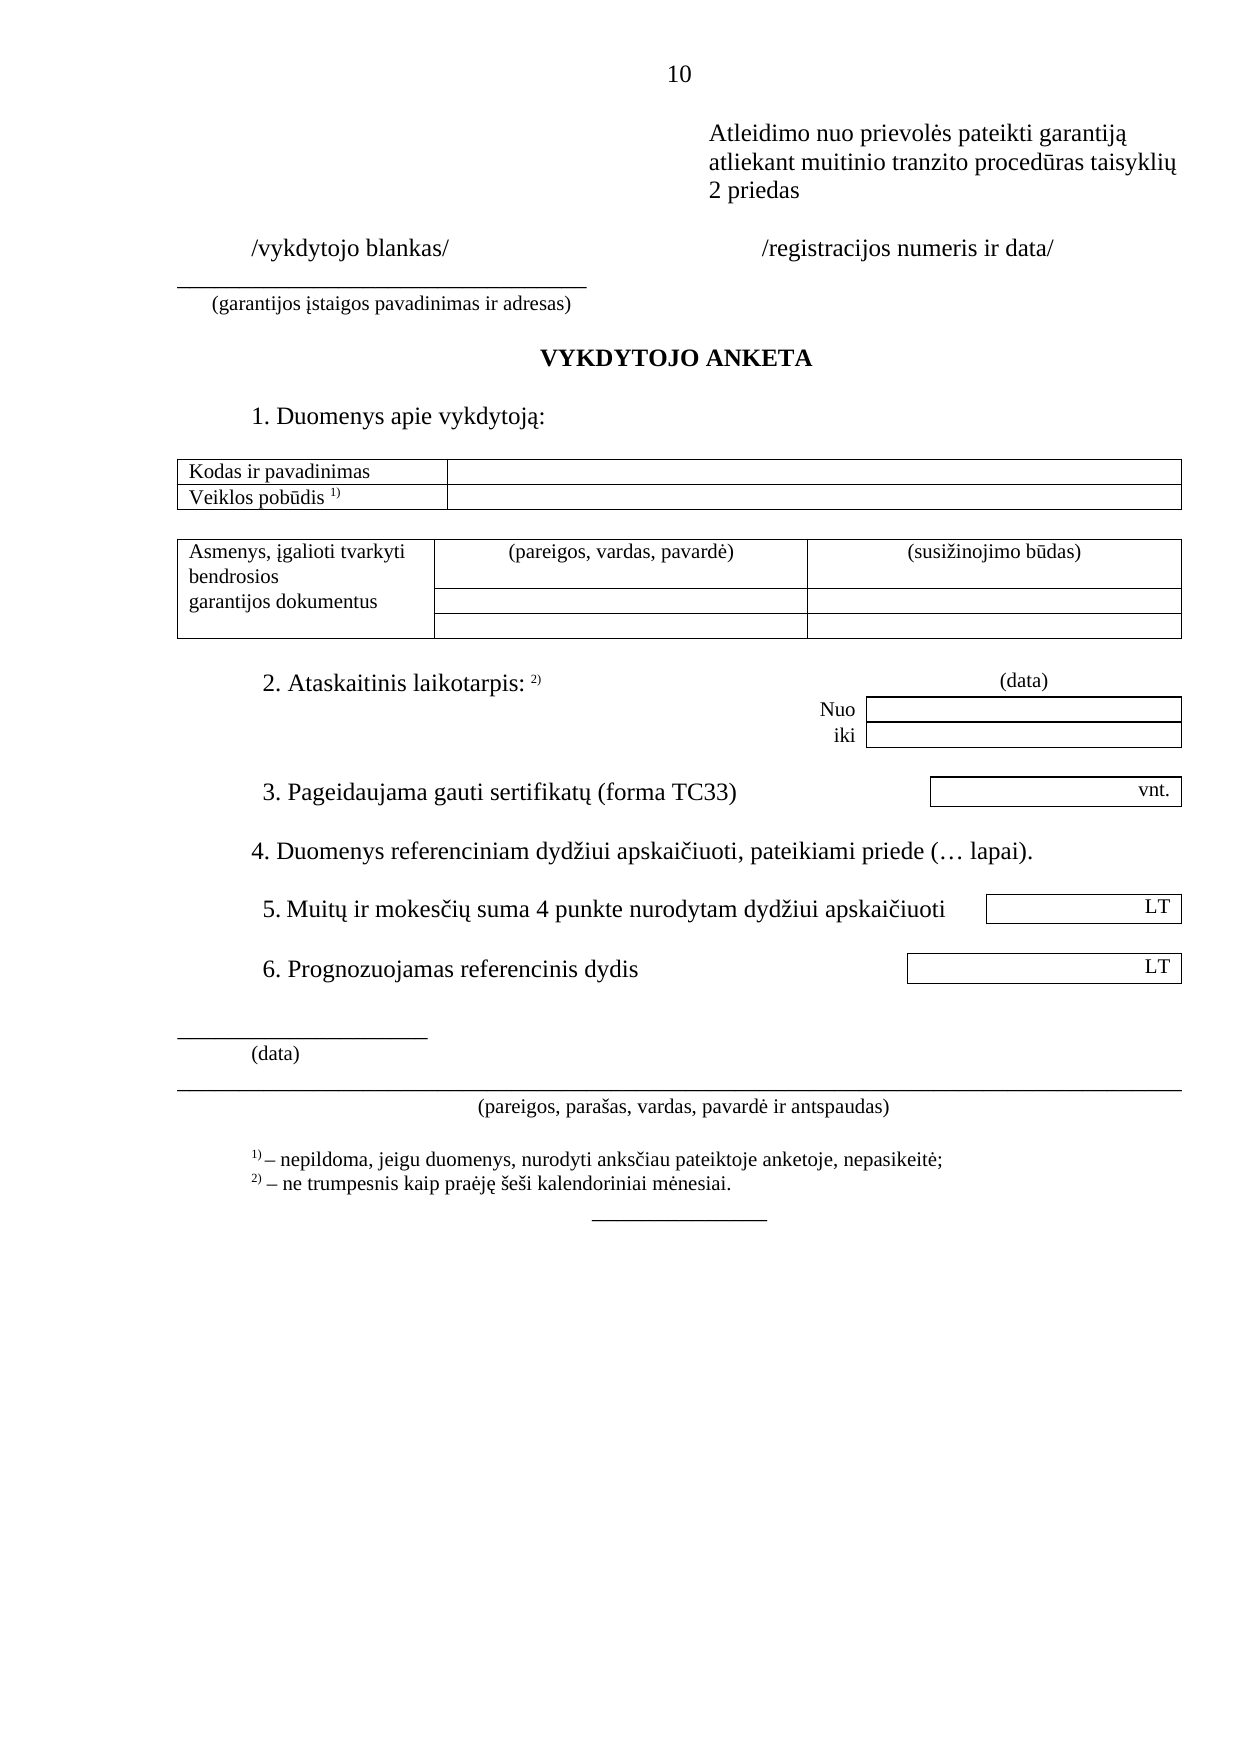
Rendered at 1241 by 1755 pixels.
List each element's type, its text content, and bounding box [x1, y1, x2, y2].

table_cell [808, 614, 1181, 638]
table_cell garantijos dokumentus [178, 588, 434, 613]
table_header [448, 460, 1181, 483]
table_cell [867, 723, 1181, 747]
table_header LT [987, 895, 1181, 923]
table_header LT [908, 954, 1181, 983]
text Atleidimo nuo prievolės pateikti garantiją [177, 118, 1181, 147]
text 1) – nepildoma, jeigu duomenys, nurodyti anksčiau pateiktoje anketoje, nepasikeitė; [177, 1147, 1181, 1171]
text ______________ [177, 1195, 1181, 1224]
table_cell iki [177, 721, 866, 747]
text /vykdytojo blankas/ /registracijos numeris ir data/ [177, 233, 1181, 262]
table_cell [448, 485, 1181, 509]
table_header 2. Ataskaitinis laikotarpis: 2) [177, 668, 867, 696]
table_cell [867, 698, 1181, 721]
text (pareigos, parašas, vardas, pavardė ir antspaudas) [177, 1094, 1181, 1118]
table_header (susižinojimo būdas) [808, 540, 1181, 588]
table_header Asmenys, įgalioti tvarkyti bendrosios [178, 540, 434, 588]
text VYKDYTOJO ANKETA [177, 343, 1181, 372]
text 2) – ne trumpesnis kaip praėję šeši kalendoriniai mėnesiai. [177, 1171, 1181, 1195]
table_cell [178, 613, 434, 638]
text 1. Duomenys apie vykdytoją: [177, 401, 1181, 430]
table_header 3. Pageidaujama gauti sertifikatų (forma TC33) [177, 776, 930, 806]
table_header 5. Muitų ir mokesčių suma 4 punkte nurodytam dydžiui apskaičiuoti [177, 894, 986, 923]
text 4. Duomenys referenciniam dydžiui apskaičiuoti, pateikiami priede (… lapai). [177, 836, 1181, 865]
text ____________________ [177, 1013, 1181, 1041]
table_cell Veiklos pobūdis 1) [178, 485, 447, 509]
text 2 priedas [177, 176, 1181, 204]
table_cell [435, 614, 807, 638]
table_cell [808, 589, 1181, 613]
table_header vnt. [931, 778, 1181, 806]
text atliekant muitinio tranzito procedūras taisyklių [177, 147, 1181, 176]
text (garantijos įstaigos pavadinimas ir adresas) [177, 291, 1181, 315]
table_cell Nuo [177, 696, 866, 721]
text (data) [177, 1041, 1181, 1065]
table_header (pareigos, vardas, pavardė) [435, 540, 807, 588]
table_header 6. Prognozuojamas referencinis dydis [177, 953, 907, 983]
table_header (data) [867, 668, 1181, 696]
table_cell [435, 589, 807, 613]
table_header Kodas ir pavadinimas [178, 460, 447, 483]
